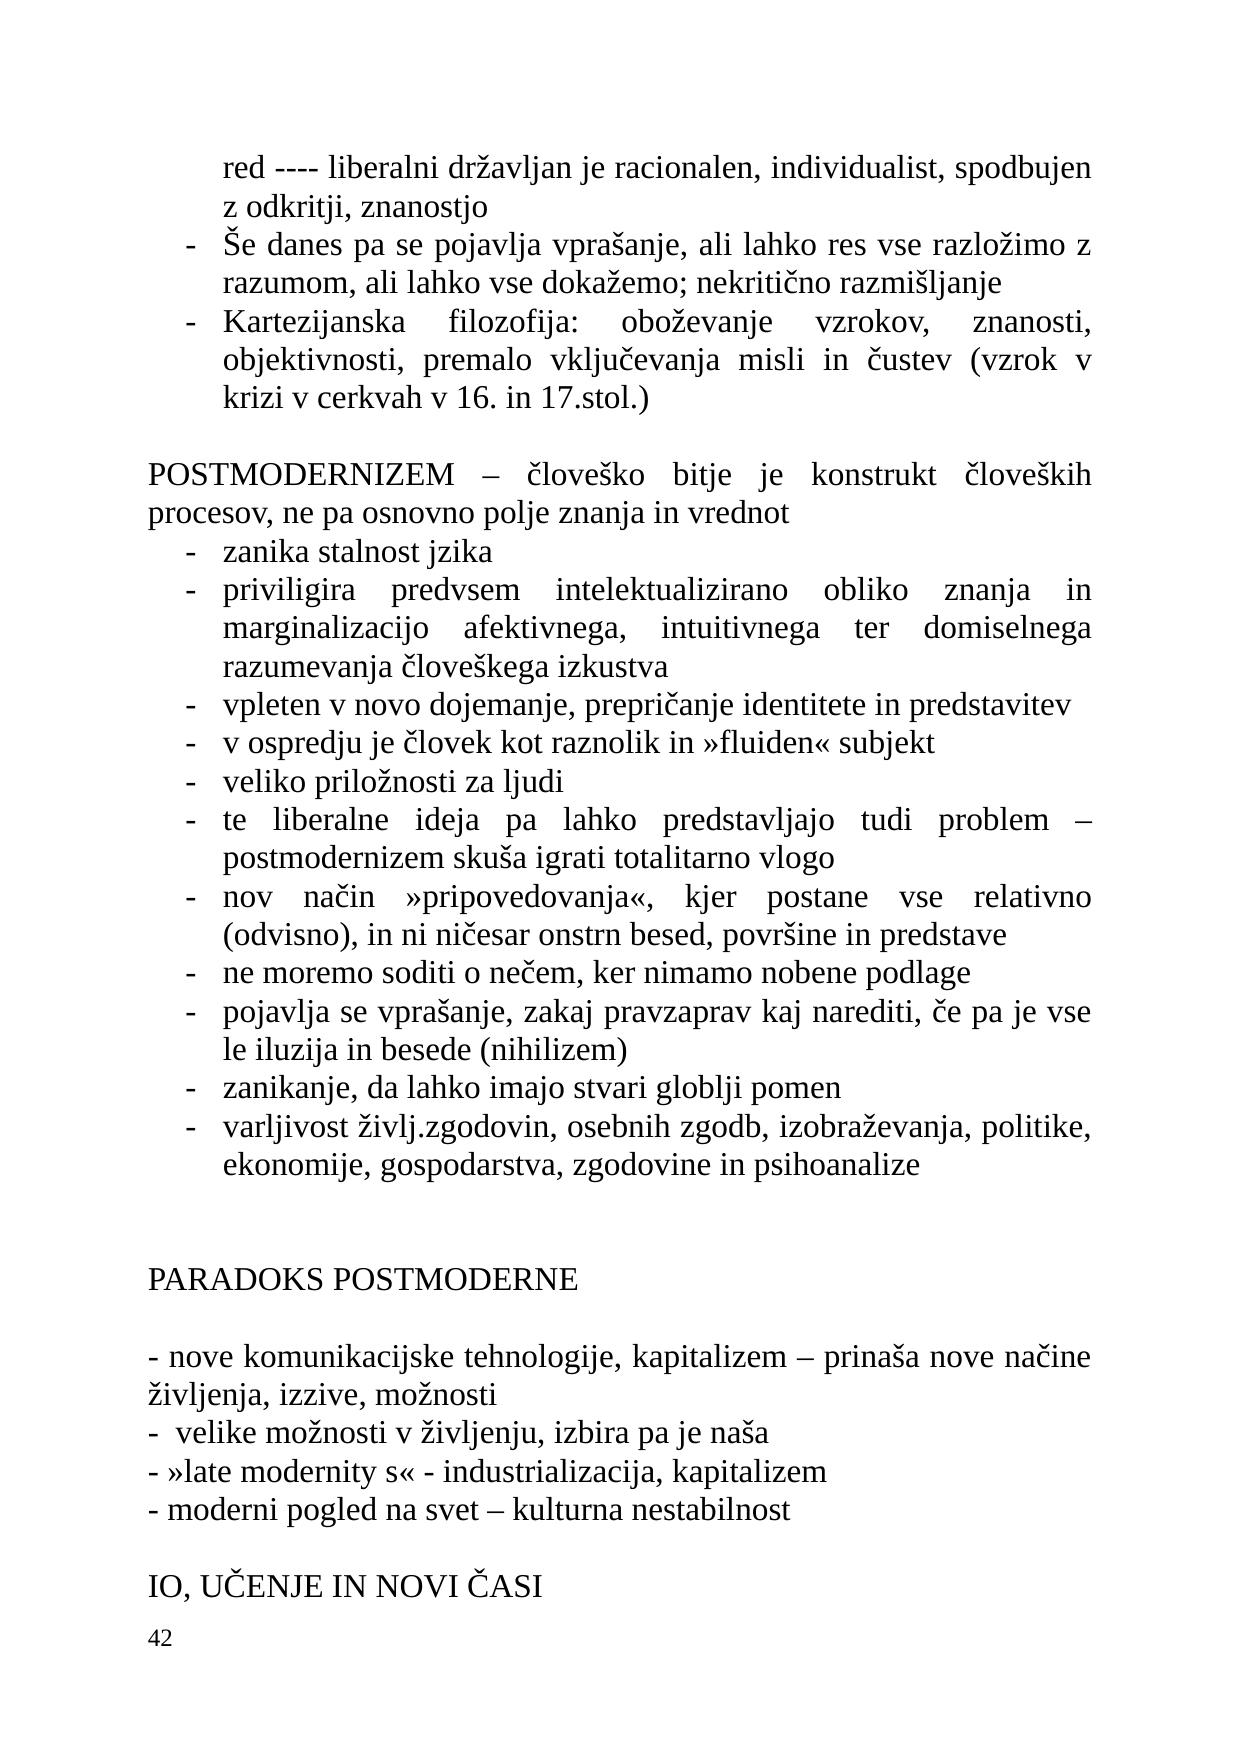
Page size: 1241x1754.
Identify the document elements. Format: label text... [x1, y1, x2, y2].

list Kartezijanska filozofija: oboževanje vzrokov, znanosti, objektivnosti, premalo vključevanja misli in čustev (vzrok v krizi v cerkvah v 16. in 17.stol.) [185, 301, 1093, 416]
text - velike možnosti v življenju, izbira pa je naša [148, 1413, 1093, 1451]
text IO, UČENJE IN NOVI ČASI [148, 1566, 1093, 1604]
list te liberalne ideja pa lahko predstavljajo tudi problem – postmodernizem skuša igrati totalitarno vlogo [185, 799, 1093, 876]
text - moderni pogled na svet – kulturna nestabilnost [148, 1489, 1093, 1528]
list zanika stalnost jzika [185, 531, 1093, 569]
text - nove komunikacijske tehnologije, kapitalizem – prinaša nove načine življenja, izzive, možnosti [148, 1336, 1093, 1413]
list veliko priložnosti za ljudi [185, 761, 1093, 799]
list zanikanje, da lahko imajo stvari globlji pomen [185, 1068, 1093, 1106]
list Še danes pa se pojavlja vprašanje, ali lahko res vse razložimo z razumom, ali lahko vse dokažemo; nekritično razmišljanje [185, 224, 1093, 301]
list v ospredju je človek kot raznolik in »fluiden« subjekt [185, 723, 1093, 761]
list vpleten v novo dojemanje, prepričanje identitete in predstavitev [185, 684, 1093, 723]
list pojavlja se vprašanje, zakaj pravzaprav kaj narediti, če pa je vse le iluzija in besede (nihilizem) [185, 991, 1093, 1068]
text POSTMODERNIZEM – človeško bitje je konstrukt človeških procesov, ne pa osnovno polje znanja in vrednot [148, 454, 1093, 531]
list priviligira predvsem intelektualizirano obliko znanja in marginalizacijo afektivnega, intuitivnega ter domiselnega razumevanja človeškega izkustva [185, 569, 1093, 684]
text PARADOKS POSTMODERNE [148, 1259, 1093, 1298]
text - »late modernity s« - industrializacija, kapitalizem [148, 1451, 1093, 1489]
list ne moremo soditi o nečem, ker nimamo nobene podlage [185, 953, 1093, 991]
list varljivost življ.zgodovin, osebnih zgodb, izobraževanja, politike, ekonomije, gospodarstva, zgodovine in psihoanalize [185, 1106, 1093, 1183]
list red ---- liberalni državljan je racionalen, individualist, spodbujen z odkritji, znanostjo [185, 148, 1093, 224]
list nov način »pripovedovanja«, kjer postane vse relativno (odvisno), in ni ničesar onstrn besed, površine in predstave [185, 876, 1093, 953]
